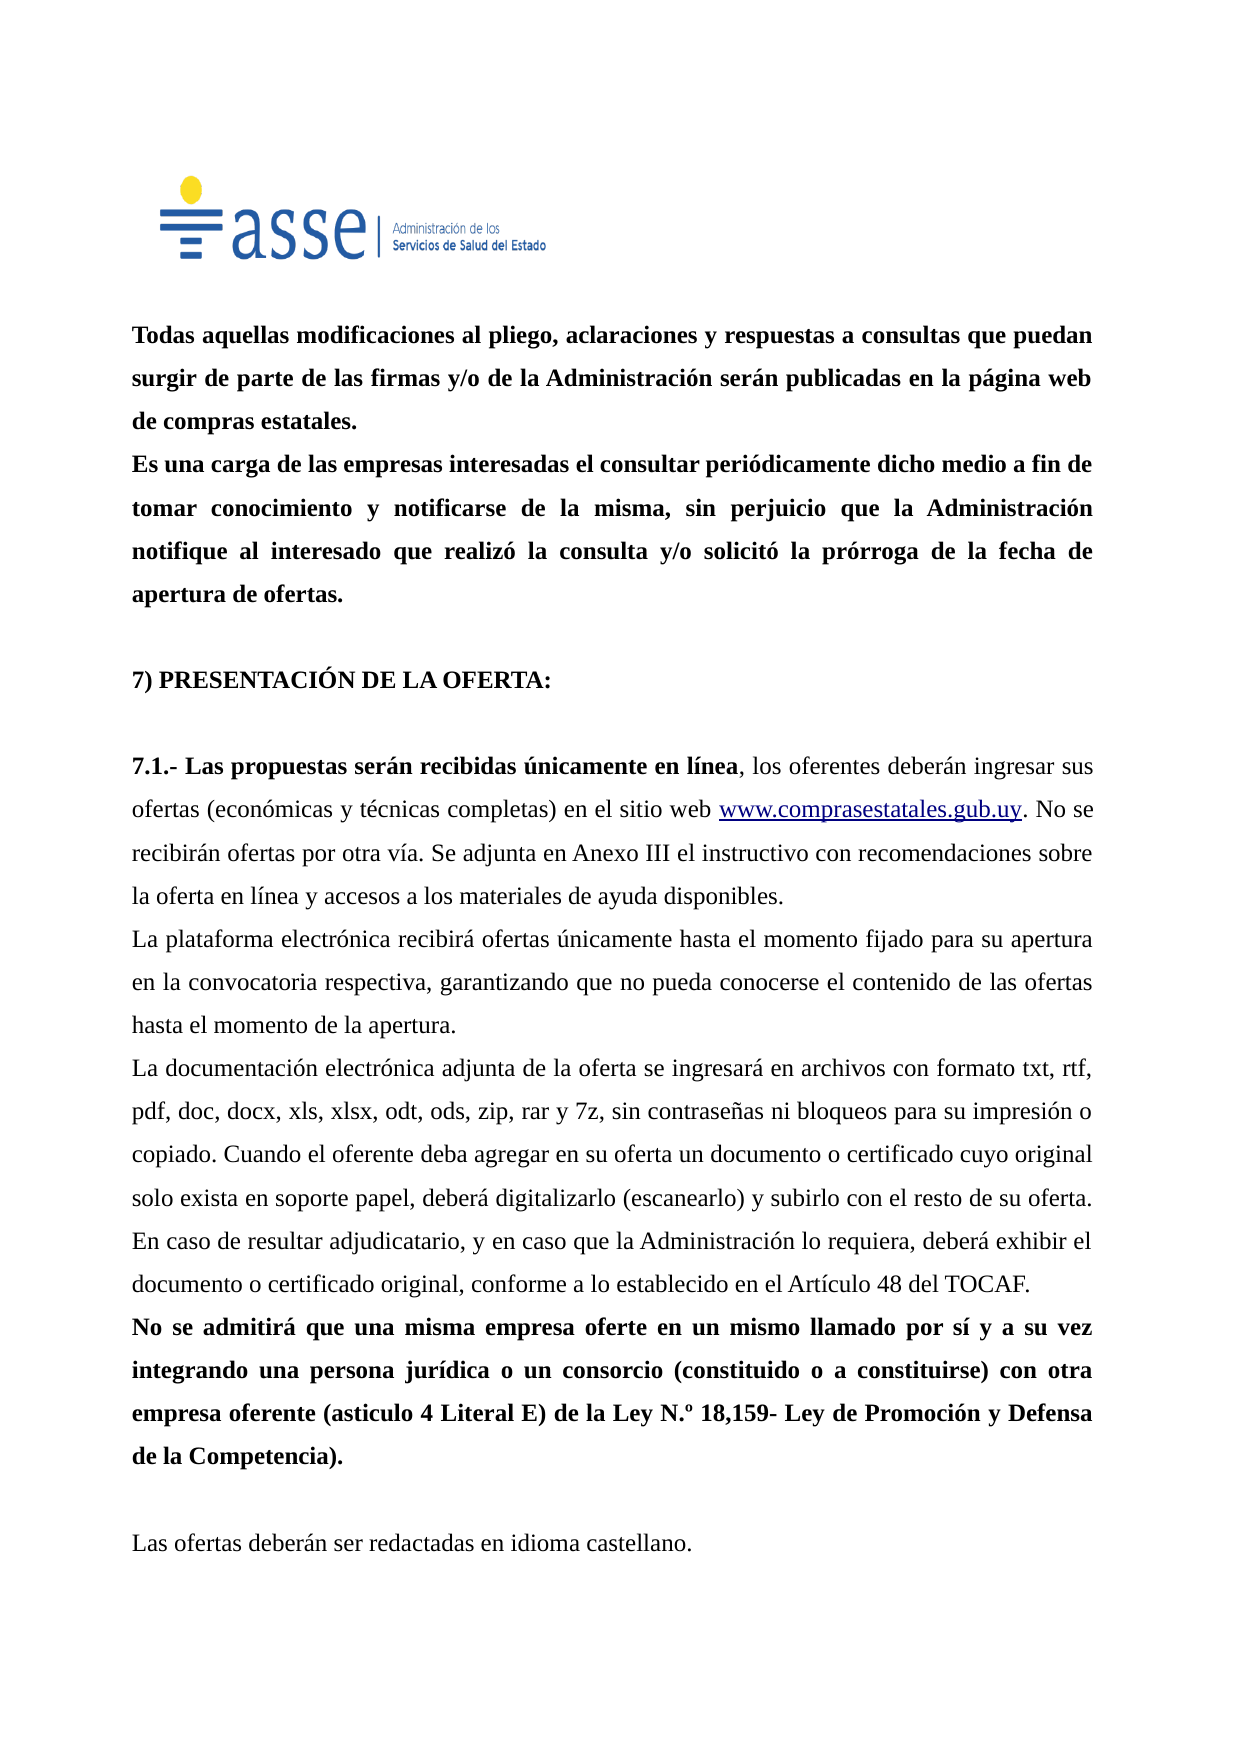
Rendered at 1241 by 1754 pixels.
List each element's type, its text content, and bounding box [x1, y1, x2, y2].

picture [134, 145, 571, 289]
text 7.1.- Las propuestas serán recibidas únicamente en línea, los oferentes deberán ingresar sus ofertas (económicas y técnicas completas) en el sitio web www.comprasestatales.gub.uy. No se recibirán ofertas por otra vía. Se adjunta en Anexo III el instructivo con recomendaciones sobre la oferta en línea y accesos a los materiales de ayuda disponibles. [132, 751, 1094, 909]
text Todas aquellas modificaciones al pliego, aclaraciones y respuestas a consultas que puedan surgir de parte de las firmas y/o de la Administración serán publicadas en la página web de compras estatales. [132, 320, 1094, 435]
text 7) PRESENTACIÓN DE LA OFERTA: [132, 665, 1094, 694]
text La documentación electrónica adjunta de la oferta se ingresará en archivos con formato txt, rtf, pdf, doc, docx, xls, xlsx, odt, ods, zip, rar y 7z, sin contraseñas ni bloqueos para su impresión o copiado. Cuando el oferente deba agregar en su oferta un documento o certificado cuyo original solo exista en soporte papel, deberá digitalizarlo (escanearlo) y subirlo con el resto de su oferta. En caso de resultar adjudicatario, y en caso que la Administración lo requiera, deberá exhibir el documento o certificado original, conforme a lo establecido en el Artículo 48 del TOCAF. [132, 1053, 1094, 1298]
text Es una carga de las empresas interesadas el consultar periódicamente dicho medio a fin de tomar conocimiento y notificarse de la misma, sin perjuicio que la Administración notifique al interesado que realizó la consulta y/o solicitó la prórroga de la fecha de apertura de ofertas. [132, 449, 1094, 608]
text La plataforma electrónica recibirá ofertas únicamente hasta el momento fijado para su apertura en la convocatoria respectiva, garantizando que no pueda conocerse el contenido de las ofertas hasta el momento de la apertura. [132, 924, 1094, 1039]
text Las ofertas deberán ser redactadas en idioma castellano. [132, 1528, 1094, 1556]
text No se admitirá que una misma empresa oferte en un mismo llamado por sí y a su vez integrando una persona jurídica o un consorcio (constituido o a constituirse) con otra empresa oferente (asticulo 4 Literal E) de la Ley N.º 18,159- Ley de Promoción y Defensa de la Competencia). [132, 1312, 1094, 1470]
